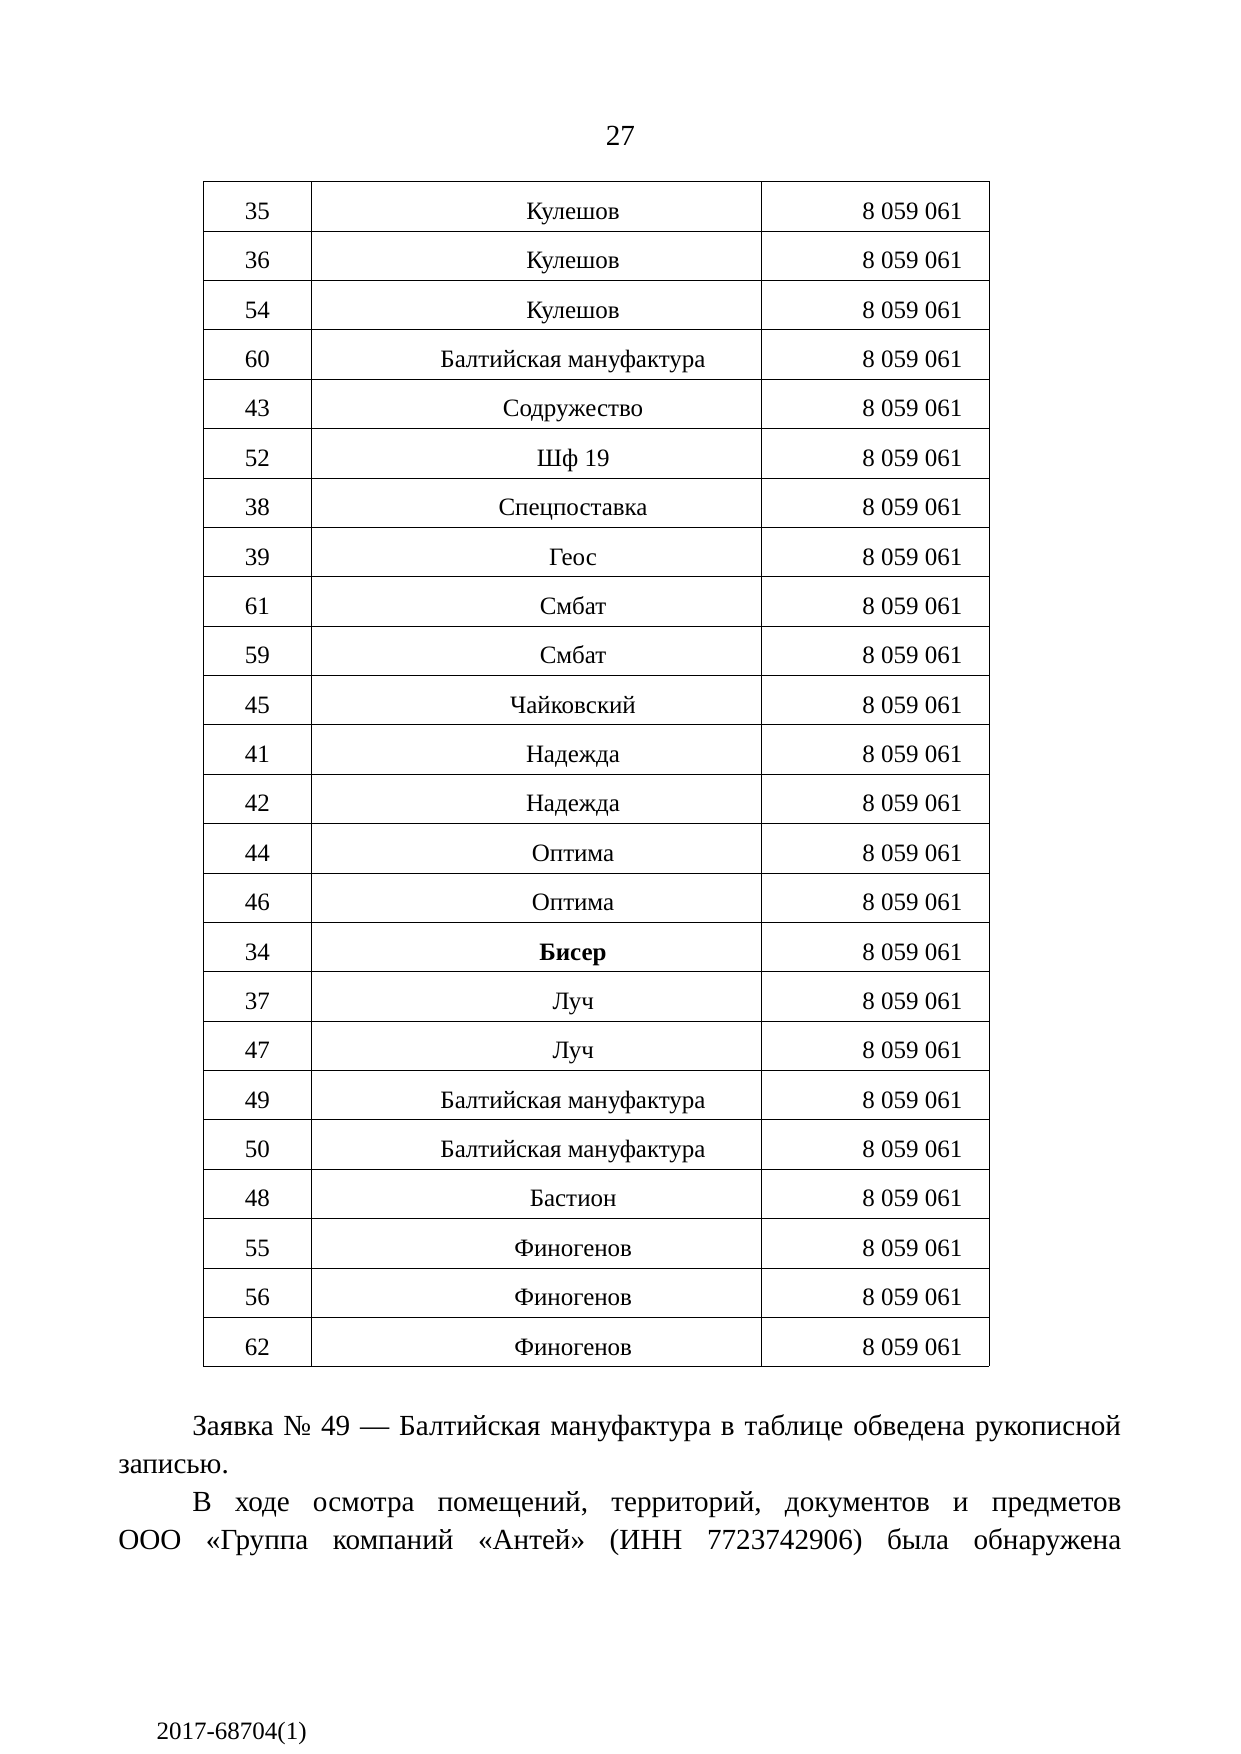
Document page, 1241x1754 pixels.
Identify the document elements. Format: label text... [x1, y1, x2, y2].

table_cell 8 059 061 [762, 528, 989, 576]
table_cell 8 059 061 [762, 1120, 989, 1169]
table_cell 55 [204, 1219, 311, 1267]
table_cell Кулешов [312, 281, 761, 329]
table_cell Шф 19 [312, 429, 761, 477]
table_cell 8 059 061 [762, 775, 989, 823]
table_cell 56 [204, 1269, 311, 1317]
table_cell Смбат [312, 577, 761, 626]
table_cell Чайковский [312, 676, 761, 724]
table_cell 59 [204, 627, 311, 675]
table_cell 48 [204, 1170, 311, 1218]
table_cell Луч [312, 972, 761, 1021]
table_cell 8 059 061 [762, 1170, 989, 1218]
table_cell 39 [204, 528, 311, 576]
table_cell 8 059 061 [762, 1318, 989, 1366]
table_cell Оптима [312, 874, 761, 922]
table_cell Спецпоставка [312, 479, 761, 527]
table_cell Балтийская мануфактура [312, 330, 761, 379]
table_cell 8 059 061 [762, 972, 989, 1021]
table_cell 42 [204, 775, 311, 823]
table_cell 8 059 061 [762, 923, 989, 971]
table_cell 43 [204, 380, 311, 428]
table_cell Смбат [312, 627, 761, 675]
table_cell Финогенов [312, 1318, 761, 1366]
table_cell 8 059 061 [762, 627, 989, 675]
table_cell Бастион [312, 1170, 761, 1218]
table_cell 41 [204, 725, 311, 774]
table_cell 8 059 061 [762, 874, 989, 922]
table_cell 34 [204, 923, 311, 971]
table_cell 61 [204, 577, 311, 626]
table_cell 35 [204, 182, 311, 231]
table_cell 8 059 061 [762, 577, 989, 626]
table_cell Балтийская мануфактура [312, 1120, 761, 1169]
table_cell 8 059 061 [762, 1022, 989, 1070]
table_cell Балтийская мануфактура [312, 1071, 761, 1119]
table_cell 38 [204, 479, 311, 527]
table_cell 8 059 061 [762, 232, 989, 280]
table_cell 8 059 061 [762, 182, 989, 231]
table_cell 8 059 061 [762, 281, 989, 329]
table_cell 49 [204, 1071, 311, 1119]
table_cell Бисер [312, 923, 761, 971]
table_cell 8 059 061 [762, 479, 989, 527]
table_cell Оптима [312, 824, 761, 872]
table_cell 47 [204, 1022, 311, 1070]
text В ходе осмотра помещений, территорий, документов и предметов ООО «Группа компаний «Антей» (ИНН 7723742906) была обнаружена [118, 1480, 1122, 1555]
table_cell Кулешов [312, 182, 761, 231]
table_cell 45 [204, 676, 311, 724]
table_cell Содружество [312, 380, 761, 428]
table_cell 8 059 061 [762, 1071, 989, 1119]
table_cell 37 [204, 972, 311, 1021]
table_cell 62 [204, 1318, 311, 1366]
table_cell Геос [312, 528, 761, 576]
text Заявка № 49 — Балтийская мануфактура в таблице обведена рукописной записью. [118, 1404, 1122, 1480]
table_cell 8 059 061 [762, 1269, 989, 1317]
table_cell 8 059 061 [762, 676, 989, 724]
table_cell 60 [204, 330, 311, 379]
table_cell 44 [204, 824, 311, 872]
table_cell Кулешов [312, 232, 761, 280]
table_cell 46 [204, 874, 311, 922]
table_cell 36 [204, 232, 311, 280]
table_cell 52 [204, 429, 311, 477]
table_cell Надежда [312, 725, 761, 774]
table_cell Финогенов [312, 1269, 761, 1317]
table_cell 54 [204, 281, 311, 329]
table_cell 8 059 061 [762, 330, 989, 379]
table_cell 8 059 061 [762, 1219, 989, 1267]
table_cell 8 059 061 [762, 429, 989, 477]
table_cell 8 059 061 [762, 824, 989, 872]
table_cell 8 059 061 [762, 725, 989, 774]
table_cell Надежда [312, 775, 761, 823]
table_cell Луч [312, 1022, 761, 1070]
table_cell 8 059 061 [762, 380, 989, 428]
table_cell Финогенов [312, 1219, 761, 1267]
table_cell 50 [204, 1120, 311, 1169]
